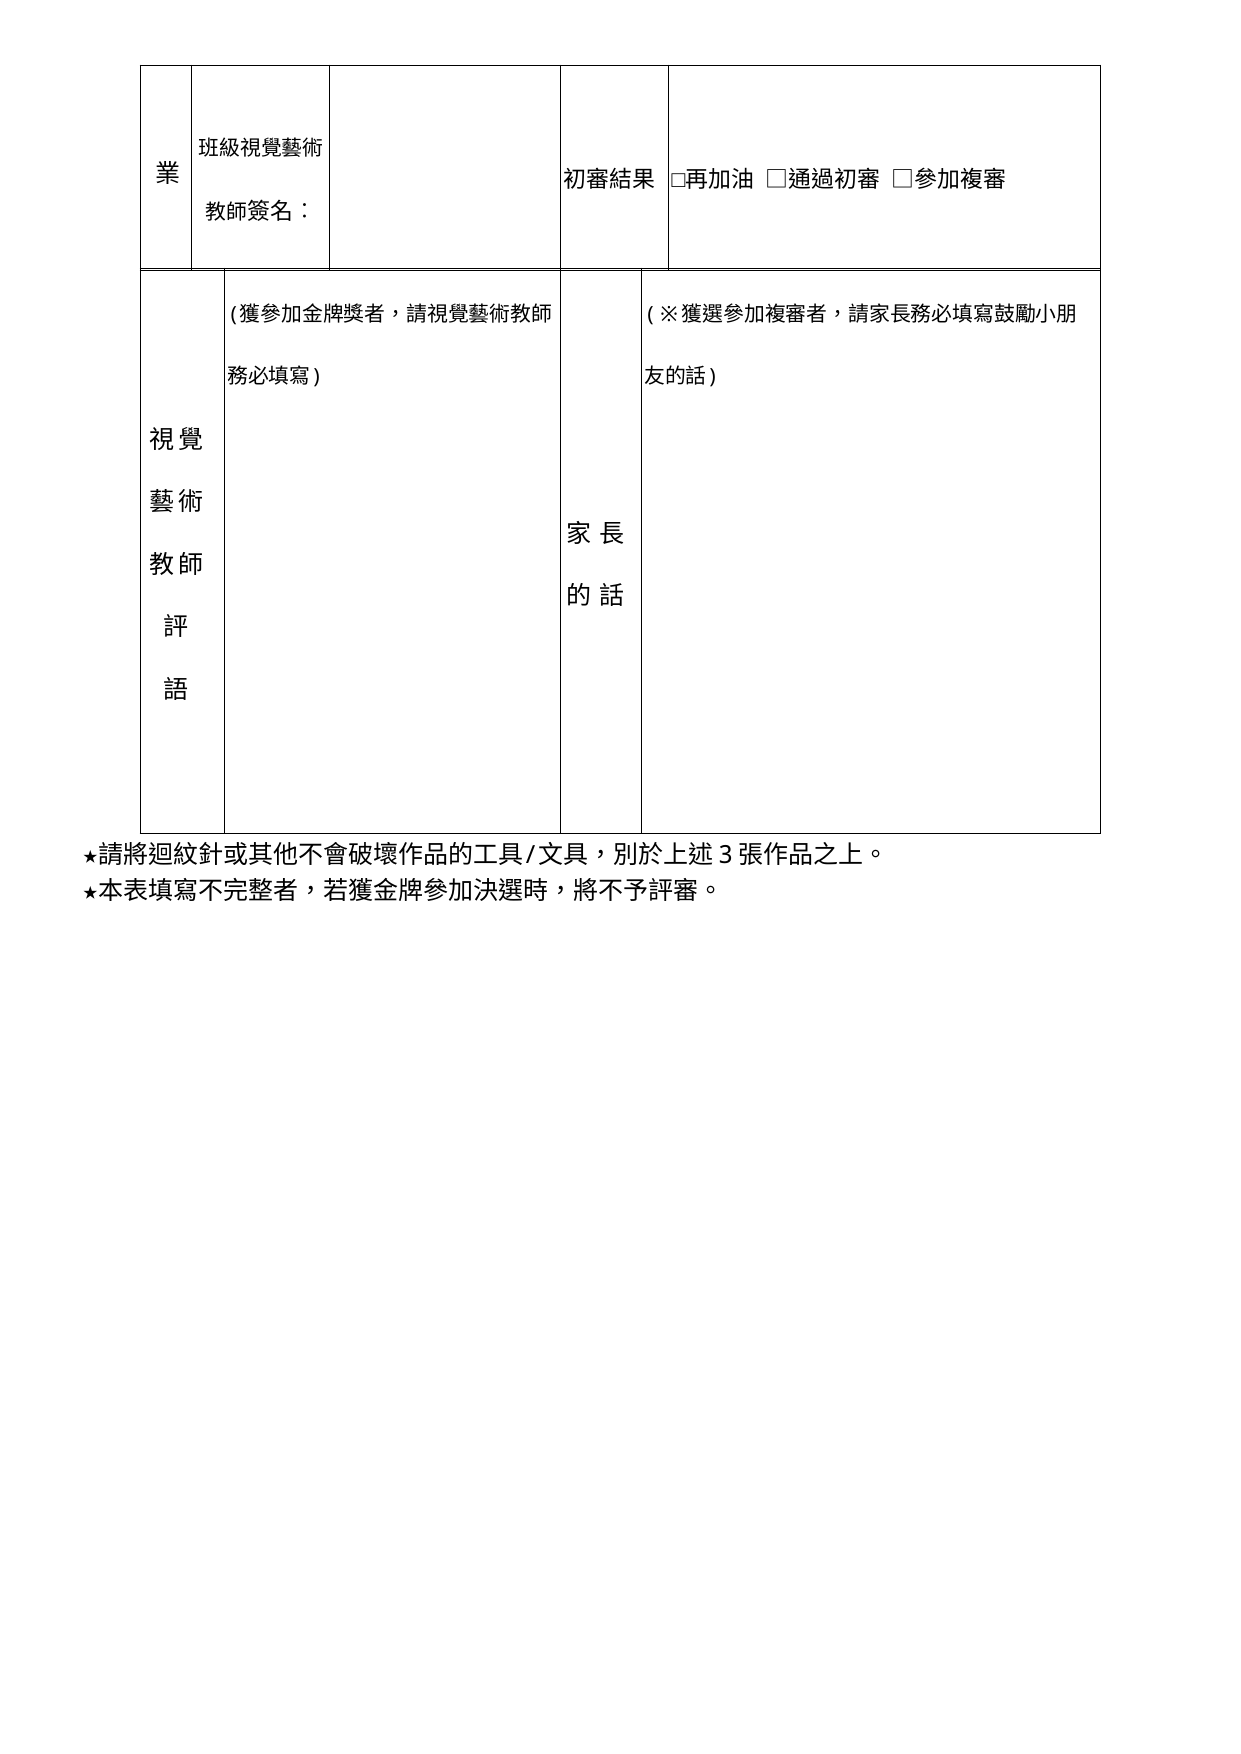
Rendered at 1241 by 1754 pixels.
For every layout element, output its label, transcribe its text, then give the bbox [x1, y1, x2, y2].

table_cell □再加油 □通過初審 □參加複審 [669, 66, 1100, 268]
table_cell (獲參加金牌獎者，請視覺藝術教師務必填寫) [225, 271, 560, 833]
table_cell 視覺藝術教師評 語 [141, 271, 224, 833]
text ★請將迴紋針或其他不會破壞作品的工具/文具，別於上述3張作品之上。 [83, 834, 1140, 871]
table_cell 業 [141, 66, 191, 268]
table_cell 家長 的話 [561, 271, 641, 833]
table_cell 初審結果 [561, 66, 668, 268]
table_cell [330, 66, 560, 268]
table_cell 班級視覺藝術教師簽名︰ [192, 66, 329, 268]
text ★本表填寫不完整者，若獲金牌參加決選時，將不予評審。 [83, 871, 1140, 907]
table_cell (※獲選參加複審者，請家長務必填寫鼓勵小朋友的話) [642, 271, 1100, 833]
